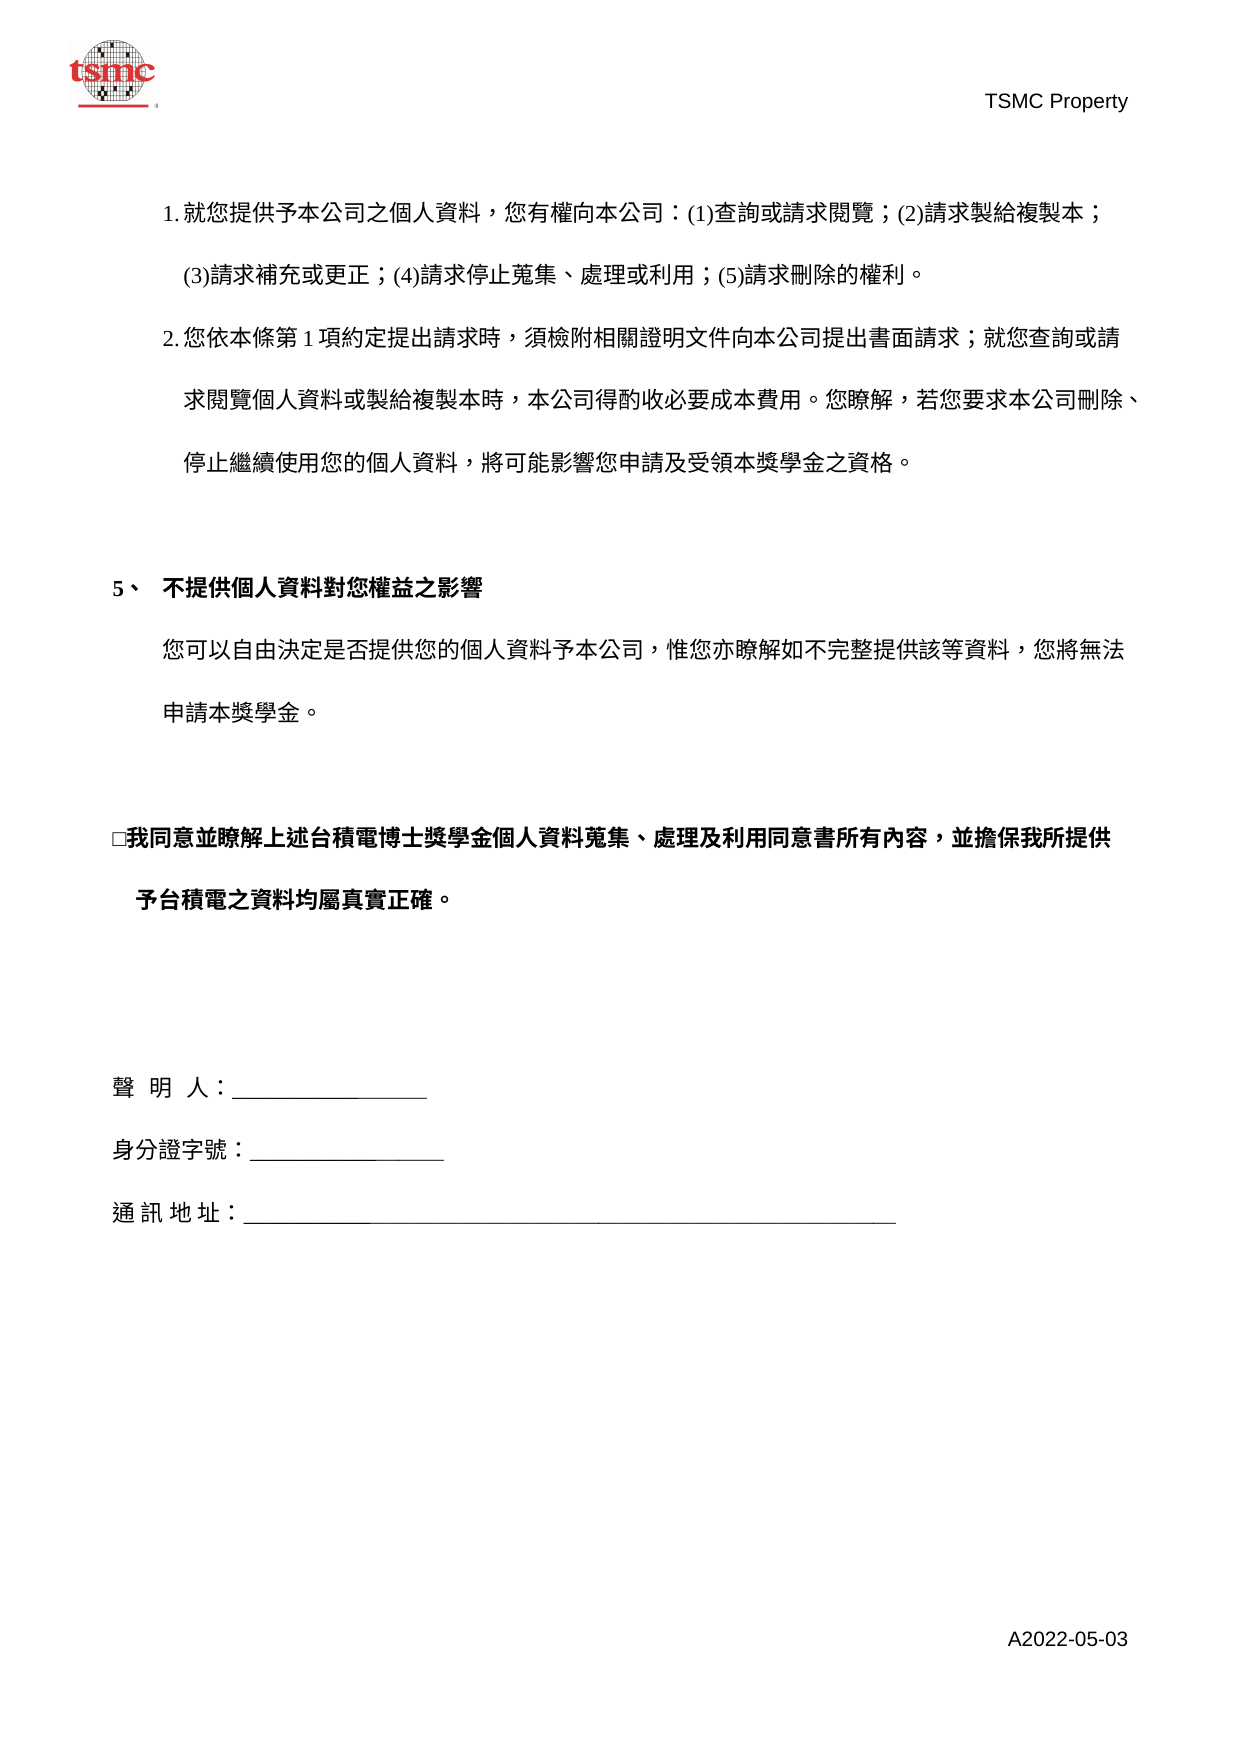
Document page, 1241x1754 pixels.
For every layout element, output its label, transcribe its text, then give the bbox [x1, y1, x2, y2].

list 就您提供予本公司之個人資料，您有權向本公司：(1)查詢或請求閱覽；(2)請求製給複製本；(3)請求補充或更正；(4)請求停止蒐集、處理或利用；(5)請求刪除的權利。 [162, 169, 1128, 294]
list 您依本條第1項約定提出請求時，須檢附相關證明文件向本公司提出書面請求；就您查詢或請求閱覽個人資料或製給複製本時，本公司得酌收必要成本費用。您瞭解，若您要求本公司刪除、停止繼續使用您的個人資料，將可能影響您申請及受領本獎學金之資格。 [162, 294, 1128, 482]
subtitle 聲明人：___________＿＿＿ [112, 1044, 1128, 1107]
subtitle 身分證字號：___________＿＿＿ [112, 1107, 1128, 1169]
subtitle □我同意並瞭解上述台積電博士獎學金個人資料蒐集、處理及利用同意書所有內容，並擔保我所提供予台積電之資料均屬真實正確。 [112, 794, 1128, 919]
subtitle 通訊地址：___________＿＿＿＿＿＿＿＿＿＿＿＿＿＿＿＿＿＿＿＿＿＿＿ [112, 1169, 1128, 1232]
list 不提供個人資料對您權益之影響 [112, 544, 1128, 607]
subtitle 您可以自由決定是否提供您的個人資料予本公司，惟您亦瞭解如不完整提供該等資料，您將無法申請本獎學金。 [162, 607, 1128, 732]
